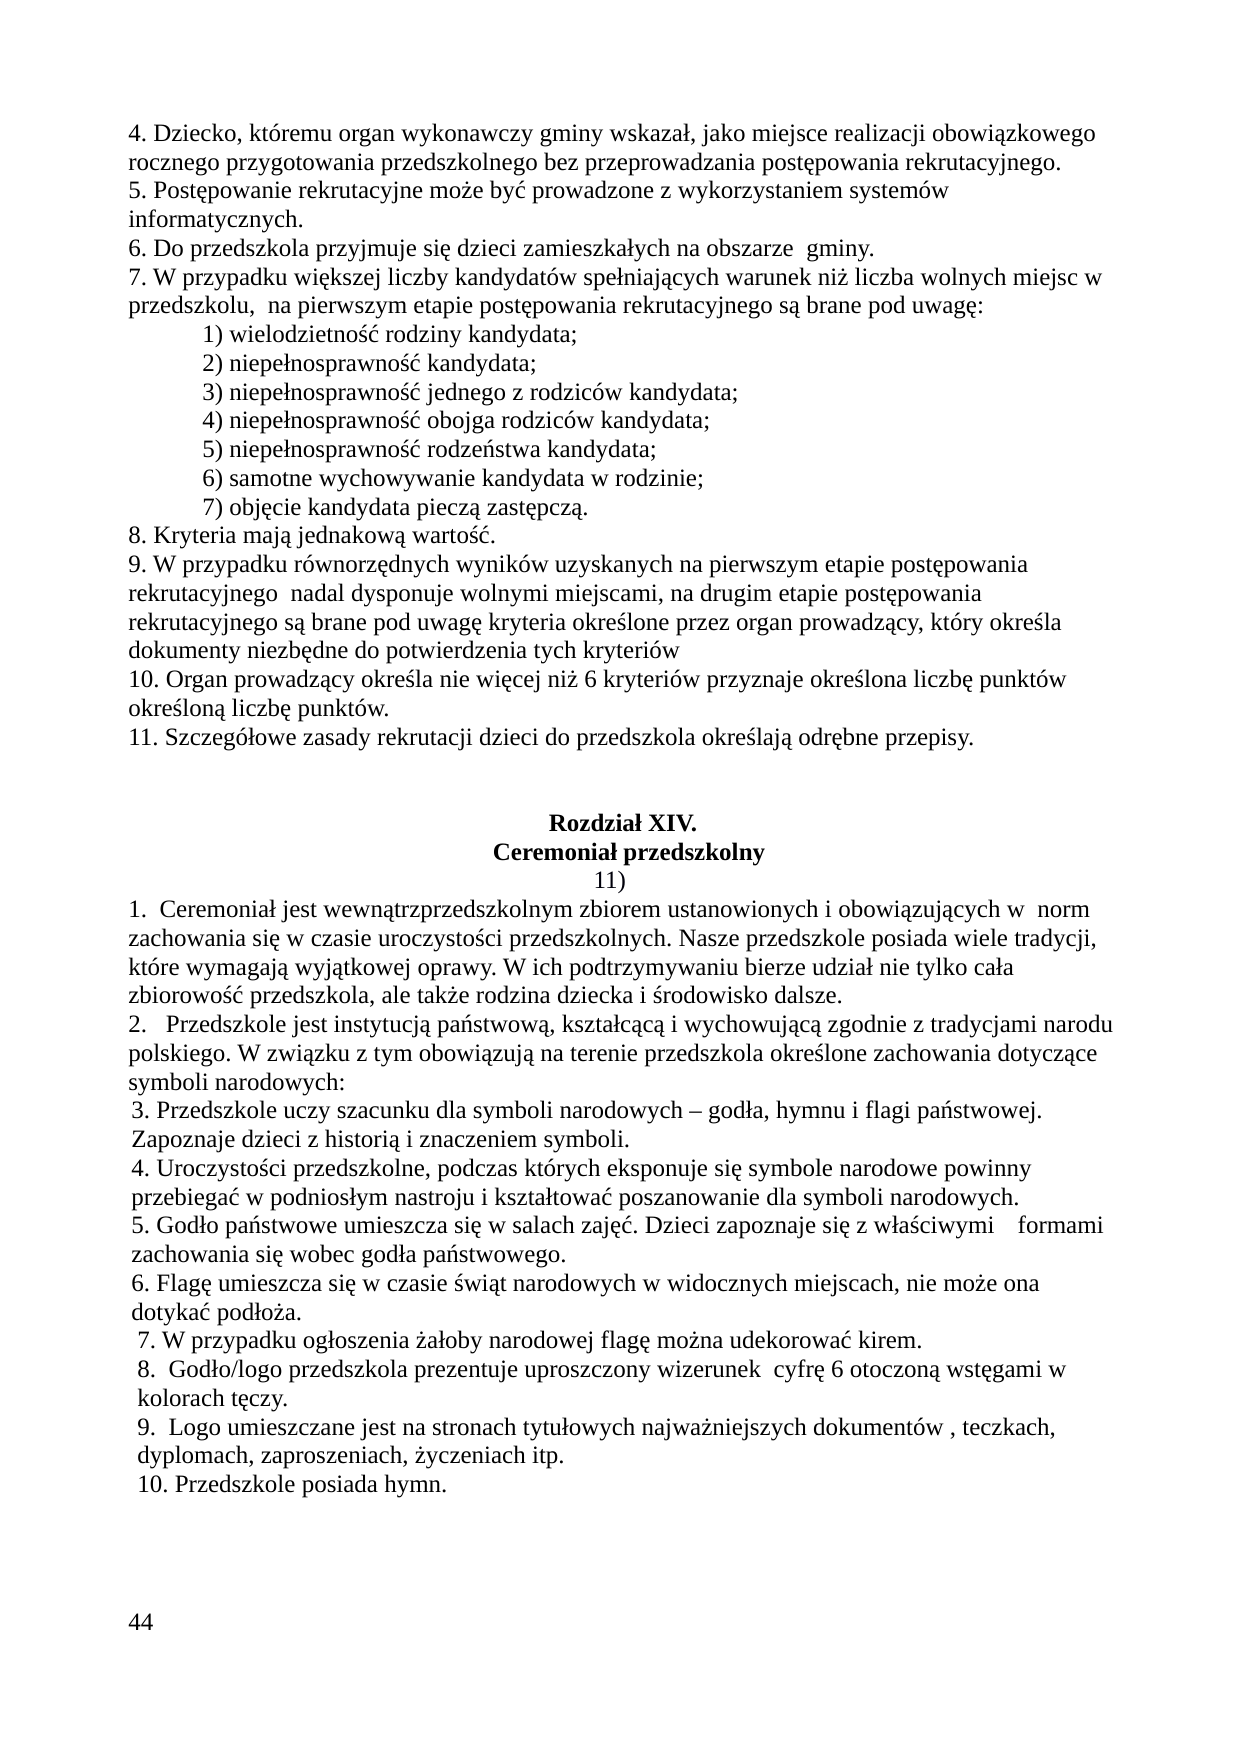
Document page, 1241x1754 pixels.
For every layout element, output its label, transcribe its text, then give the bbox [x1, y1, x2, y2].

list Ceremoniał przedszkolny [99, 837, 1123, 866]
text 1) wielodzietność rodziny kandydata; [128, 319, 1123, 348]
text 8. Kryteria mają jednakową wartość. [128, 521, 1123, 549]
list 6. Flagę umieszcza się w czasie świąt narodowych w widocznych miejscach, nie może ona dotykać podłoża. [57, 1268, 1123, 1326]
text 5) niepełnosprawność rodzeństwa kandydata; [128, 434, 1123, 463]
list 3. Przedszkole uczy szacunku dla symboli narodowych – godła, hymnu i flagi państwowej. Zapoznaje dzieci z historią i znaczeniem symboli. [57, 1096, 1123, 1153]
text 6) samotne wychowywanie kandydata w rodzinie; [128, 463, 1123, 492]
list 7. W przypadku ogłoszenia żałoby narodowej flagę można udekorować kirem. 8. Godło/logo przedszkola prezentuje uproszczony wizerunek cyfrę 6 otoczoną wstęgami w kolorach tęczy. 9. Logo umieszczane jest na stronach tytułowych najważniejszych dokumentów , teczkach, dyplomach, zaproszeniach, życzeniach itp. 10. Przedszkole posiada hymn. [63, 1326, 1123, 1498]
text 9. W przypadku równorzędnych wyników uzyskanych na pierwszym etapie postępowania rekrutacyjnego nadal dysponuje wolnymi miejscami, na drugim etapie postępowania rekrutacyjnego są brane pod uwagę kryteria określone przez organ prowadzący, który określa dokumenty niezbędne do potwierdzenia tych kryteriów [128, 549, 1123, 664]
text 2) niepełnosprawność kandydata; [128, 348, 1123, 377]
text 3) niepełnosprawność jednego z rodziców kandydata; [128, 377, 1123, 406]
list 4. Uroczystości przedszkolne, podczas których eksponuje się symbole narodowe powinny przebiegać w podniosłym nastroju i kształtować poszanowanie dla symboli narodowych. [57, 1153, 1123, 1211]
text 7) objęcie kandydata pieczą zastępczą. [128, 492, 1123, 521]
list 2. Przedszkole jest instytucją państwową, kształcącą i wychowującą zgodnie z tradycjami narodu polskiego. W związku z tym obowiązują na terenie przedszkola określone zachowania dotyczące symboli narodowych: [128, 1009, 1123, 1096]
text 7. W przypadku większej liczby kandydatów spełniających warunek niż liczba wolnych miejsc w przedszkolu, na pierwszym etapie postępowania rekrutacyjnego są brane pod uwagę: [128, 262, 1123, 319]
text 4. Dziecko, któremu organ wykonawczy gminy wskazał, jako miejsce realizacji obowiązkowego rocznego przygotowania przedszkolnego bez przeprowadzania postępowania rekrutacyjnego. [128, 118, 1123, 176]
text Rozdział XIV. [128, 808, 1123, 837]
text 10. Organ prowadzący określa nie więcej niż 6 kryteriów przyznaje określona liczbę punktów określoną liczbę punktów. [128, 664, 1123, 722]
list 5. Godło państwowe umieszcza się w salach zajęć. Dzieci zapoznaje się z właściwymi formami zachowania się wobec godła państwowego. [57, 1211, 1123, 1268]
text 4) niepełnosprawność obojga rodziców kandydata; [128, 406, 1123, 434]
list 1. Ceremoniał jest wewnątrzprzedszkolnym zbiorem ustanowionych i obowiązujących w norm zachowania się w czasie uroczystości przedszkolnych. Nasze przedszkole posiada wiele tradycji, które wymagają wyjątkowej oprawy. W ich podtrzymywaniu bierze udział nie tylko cała zbiorowość przedszkola, ale także rodzina dziecka i środowisko dalsze. [128, 894, 1123, 1009]
text 6. Do przedszkola przyjmuje się dzieci zamieszkałych na obszarze gminy. [128, 233, 1123, 262]
text 11. Szczegółowe zasady rekrutacji dzieci do przedszkola określają odrębne przepisy. [128, 722, 1123, 751]
text 5. Postępowanie rekrutacyjne może być prowadzone z wykorzystaniem systemów informatycznych. [128, 176, 1123, 233]
